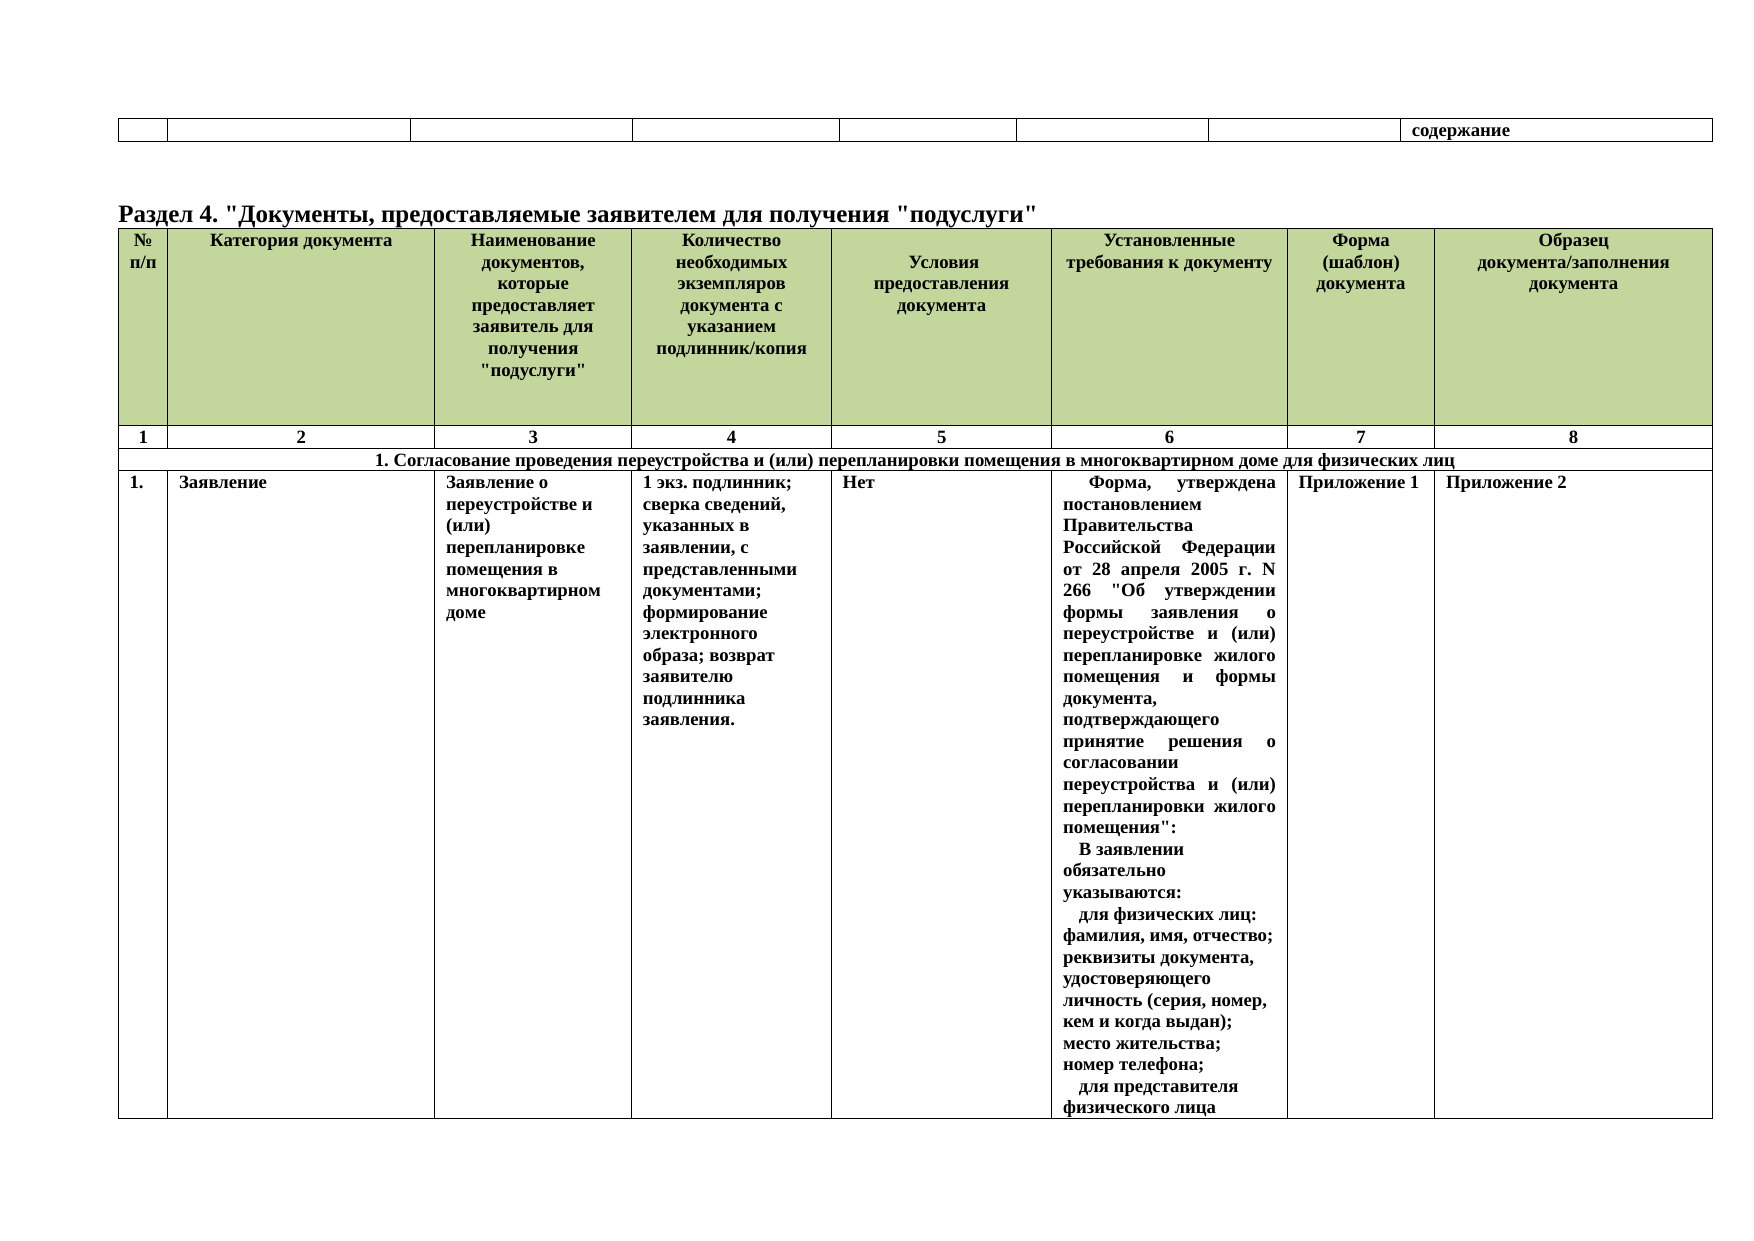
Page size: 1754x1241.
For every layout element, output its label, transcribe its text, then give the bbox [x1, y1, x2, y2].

table_cell 1 [119, 426, 167, 447]
table_cell [1017, 119, 1208, 141]
table_cell Заявление [168, 471, 434, 1118]
table_cell Приложение 1 [1288, 471, 1434, 1118]
table_cell [1209, 119, 1400, 141]
table_cell 1. [119, 471, 167, 1118]
table_cell 3 [435, 426, 631, 447]
table_cell Форма, утверждена постановлением Правительства Российской Федерации от 28 апреля 2005 г. N 266 "Об утверждении формы заявления о переустройстве и (или) перепланировке жилого помещения и формы документа, подтверждающего принятие решения о согласовании переустройства и (или) перепланировки жилого помещения": В заявлении обязательно указываются: для физических лиц: фамилия, имя, отчество; реквизиты документа, удостоверяющего личность (серия, номер, кем и когда выдан); место жительства; номер телефона; для представителя физического лица [1052, 471, 1287, 1118]
table_cell [119, 119, 167, 141]
table_cell 6 [1052, 426, 1287, 447]
table_cell 5 [832, 426, 1051, 447]
table_cell [840, 119, 1016, 141]
table_header Условия предоставления документа [832, 229, 1051, 425]
table_header № п/п [119, 229, 167, 425]
table_cell Нет [832, 471, 1051, 1118]
table_cell Приложение 2 [1435, 471, 1712, 1118]
table_cell - [411, 119, 632, 141]
table_cell 7 [1288, 426, 1434, 447]
table_cell Заявление о переустройстве и (или) перепланировке помещения в многоквартирном доме [435, 471, 631, 1118]
table_cell 4 [632, 426, 831, 447]
table_cell - [633, 119, 839, 141]
table_header Наименование документов, которые предоставляет заявитель для получения "подуслуги" [435, 229, 631, 425]
table_cell 1 экз. подлинник; сверка сведений, указанных в заявлении, с представленными документами; формирование электронного образа; возврат заявителю подлинника заявления. [632, 471, 831, 1118]
table_cell 2 [168, 426, 434, 447]
table_header Форма (шаблон) документа [1288, 229, 1434, 425]
table_header Установленные требования к документу [1052, 229, 1287, 425]
table_header Категория документа [168, 229, 434, 425]
table_cell содержание [1401, 119, 1712, 141]
text Раздел 4. "Документы, предоставляемые заявителем для получения "подуслуги" [118, 199, 1636, 228]
table_cell 8 [1435, 426, 1712, 447]
table_cell 1. Согласование проведения переустройства и (или) перепланировки помещения в многоквартирном доме для физических лиц [119, 449, 1712, 470]
table_header Количество необходимых экземпляров документа с указанием подлинник/копия [632, 229, 831, 425]
table_header Образец документа/заполнения документа [1435, 229, 1712, 425]
